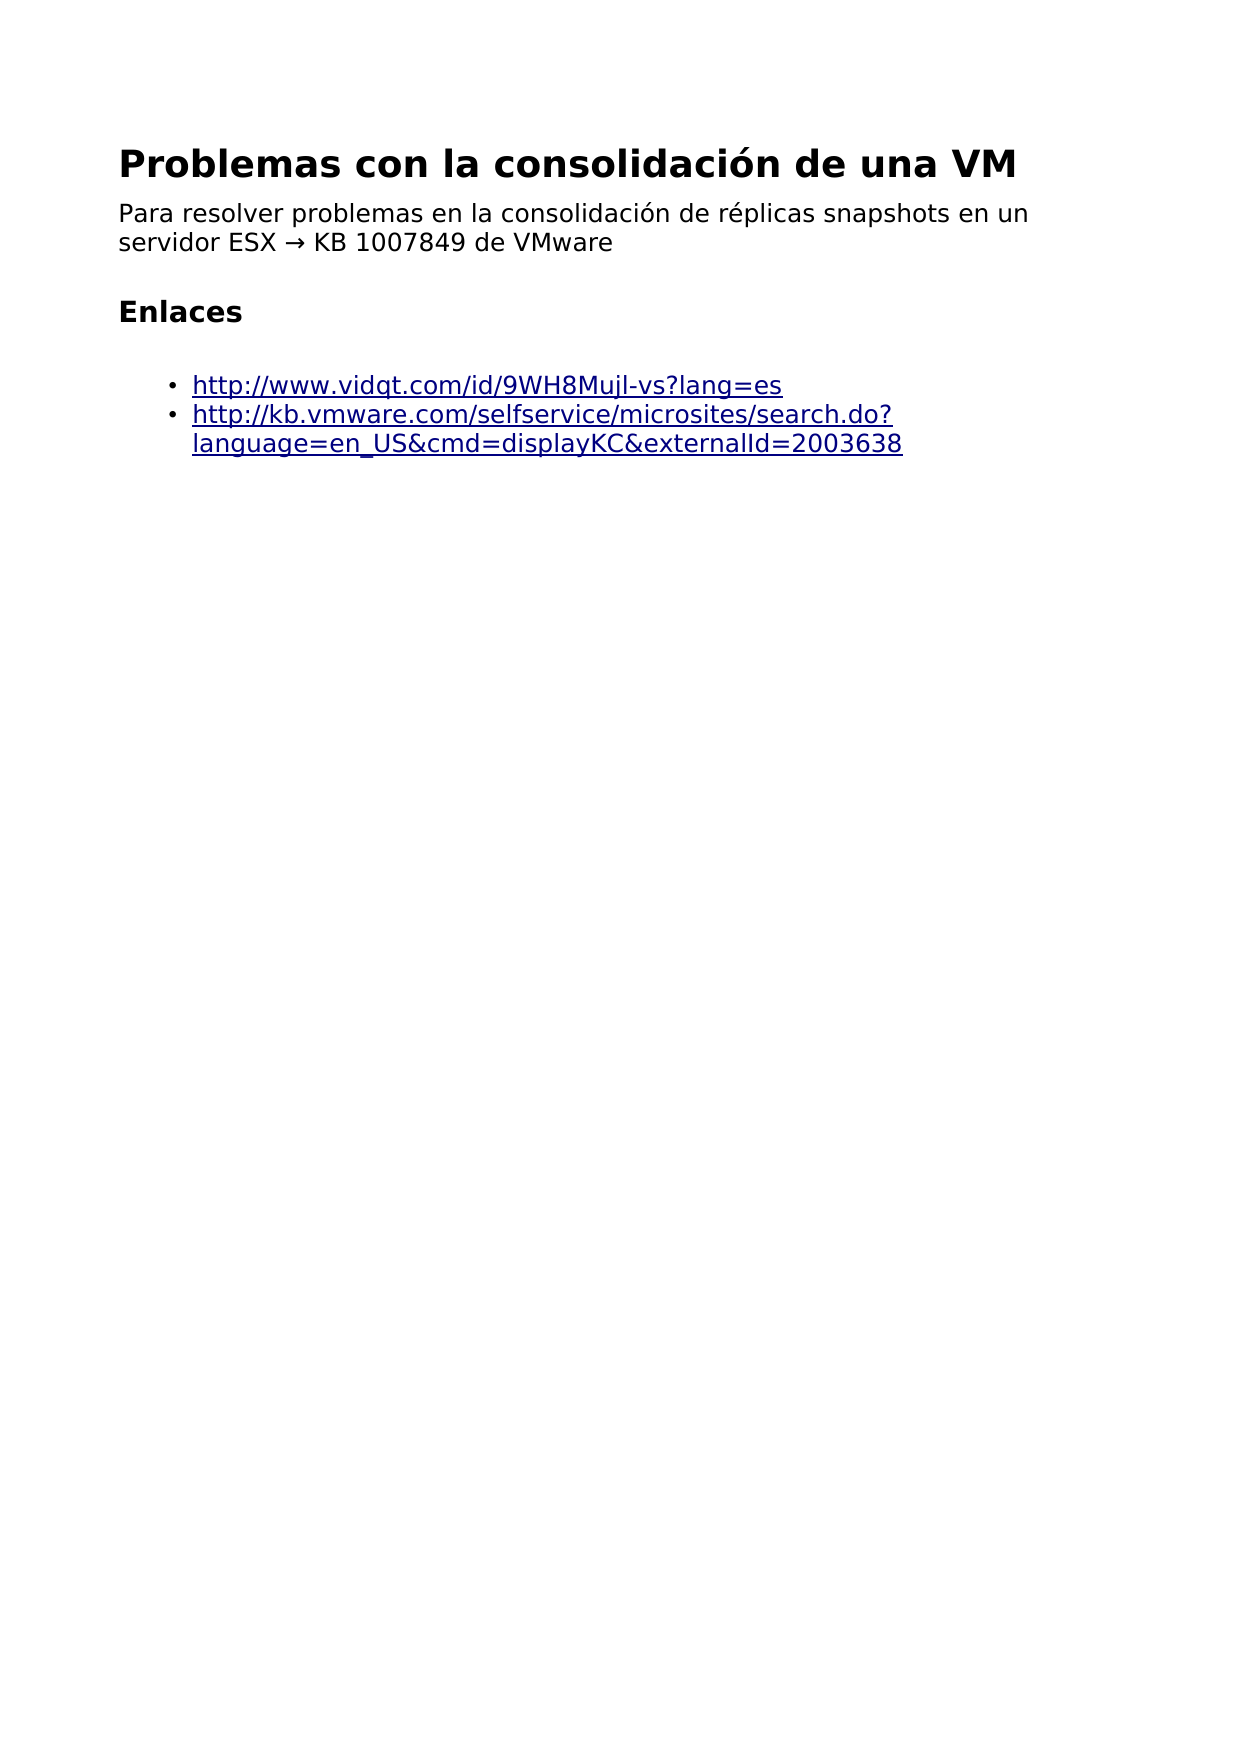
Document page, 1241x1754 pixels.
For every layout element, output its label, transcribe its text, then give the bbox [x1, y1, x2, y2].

subtitle Enlaces [118, 295, 1122, 329]
text Para resolver problemas en la consolidación de réplicas snapshots en un servidor ESX → KB 1007849 de VMware [118, 199, 1122, 258]
subtitle Problemas con la consolidación de una VM [118, 143, 1122, 187]
list http://kb.vmware.com/selfservice/microsites/search.do?language=en_US&cmd=displayKC&externalId=2003638 [177, 400, 1122, 458]
list http://www.vidqt.com/id/9WH8Mujl-vs?lang=es [177, 371, 1122, 400]
